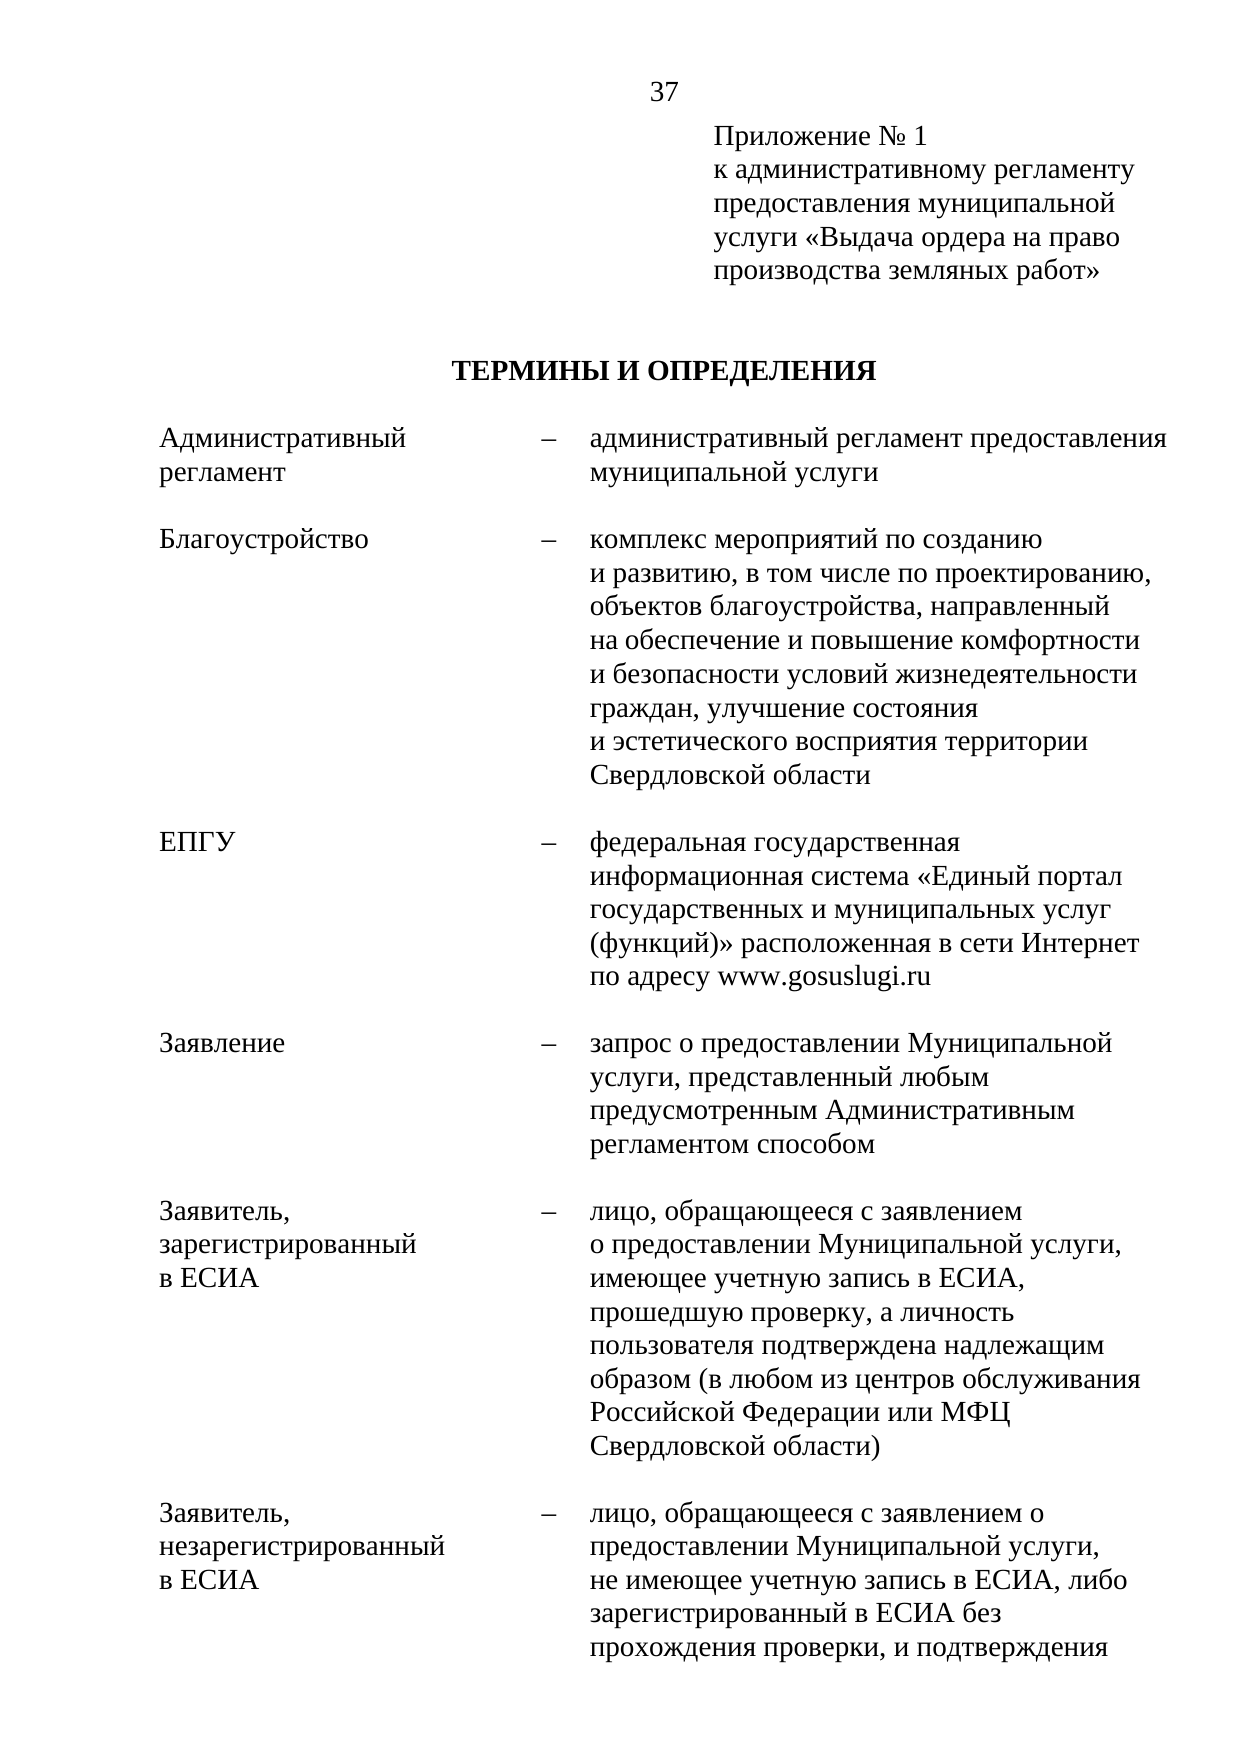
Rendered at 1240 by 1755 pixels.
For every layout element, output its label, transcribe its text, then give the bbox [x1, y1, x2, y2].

table_cell федеральная государственная информационная система «Единый портал государственных и муниципальных услуг (функций)» расположенная в сети Интернет по адресу www.gosuslugi.ru [578, 824, 1185, 1025]
table_header административный регламент предоставления муниципальной услуги [578, 421, 1185, 521]
table_cell комплекс мероприятий по созданию и развитию, в том числе по проектированию, объектов благоустройства, направленный на обеспечение и повышение комфортности и безопасности условий жизнедеятельности граждан, улучшение состояния и эстетического восприятия территории Свердловской области [578, 521, 1185, 824]
table_cell – [519, 1193, 578, 1495]
table_cell Заявитель, зарегистрированный в ЕСИА [148, 1193, 519, 1495]
table_cell ЕПГУ [148, 824, 519, 1025]
table_header Административный регламент [148, 421, 519, 521]
text Термины и определения [148, 353, 1181, 386]
table_cell Заявитель, незарегистрированный в ЕСИА [148, 1495, 519, 1663]
table_cell лицо, обращающееся с заявлением о предоставлении Муниципальной услуги, имеющее учетную запись в ЕСИА, прошедшую проверку, а личность пользователя подтверждена надлежащим образом (в любом из центров обслуживания Российской Федерации или МФЦ Свердловской области) [578, 1193, 1185, 1495]
table_cell запрос о предоставлении Муниципальной услуги, представленный любым предусмотренным Административным регламентом способом [578, 1025, 1185, 1193]
table_cell – [519, 521, 578, 824]
table_cell Благоустройство [148, 521, 519, 824]
table_cell Заявление [148, 1025, 519, 1193]
table_cell – [519, 1025, 578, 1193]
table_header – [519, 421, 578, 521]
table_cell лицо, обращающееся с заявлением о предоставлении Муниципальной услуги, не имеющее учетную запись в ЕСИА, либо зарегистрированный в ЕСИА без прохождения проверки, и подтверждения [578, 1495, 1185, 1663]
text Приложение № 1 [713, 118, 1181, 152]
table_cell – [519, 824, 578, 1025]
text к административному регламенту предоставления муниципальной услуги «Выдача ордера на право производства земляных работ» [713, 152, 1181, 286]
table_cell – [519, 1495, 578, 1663]
